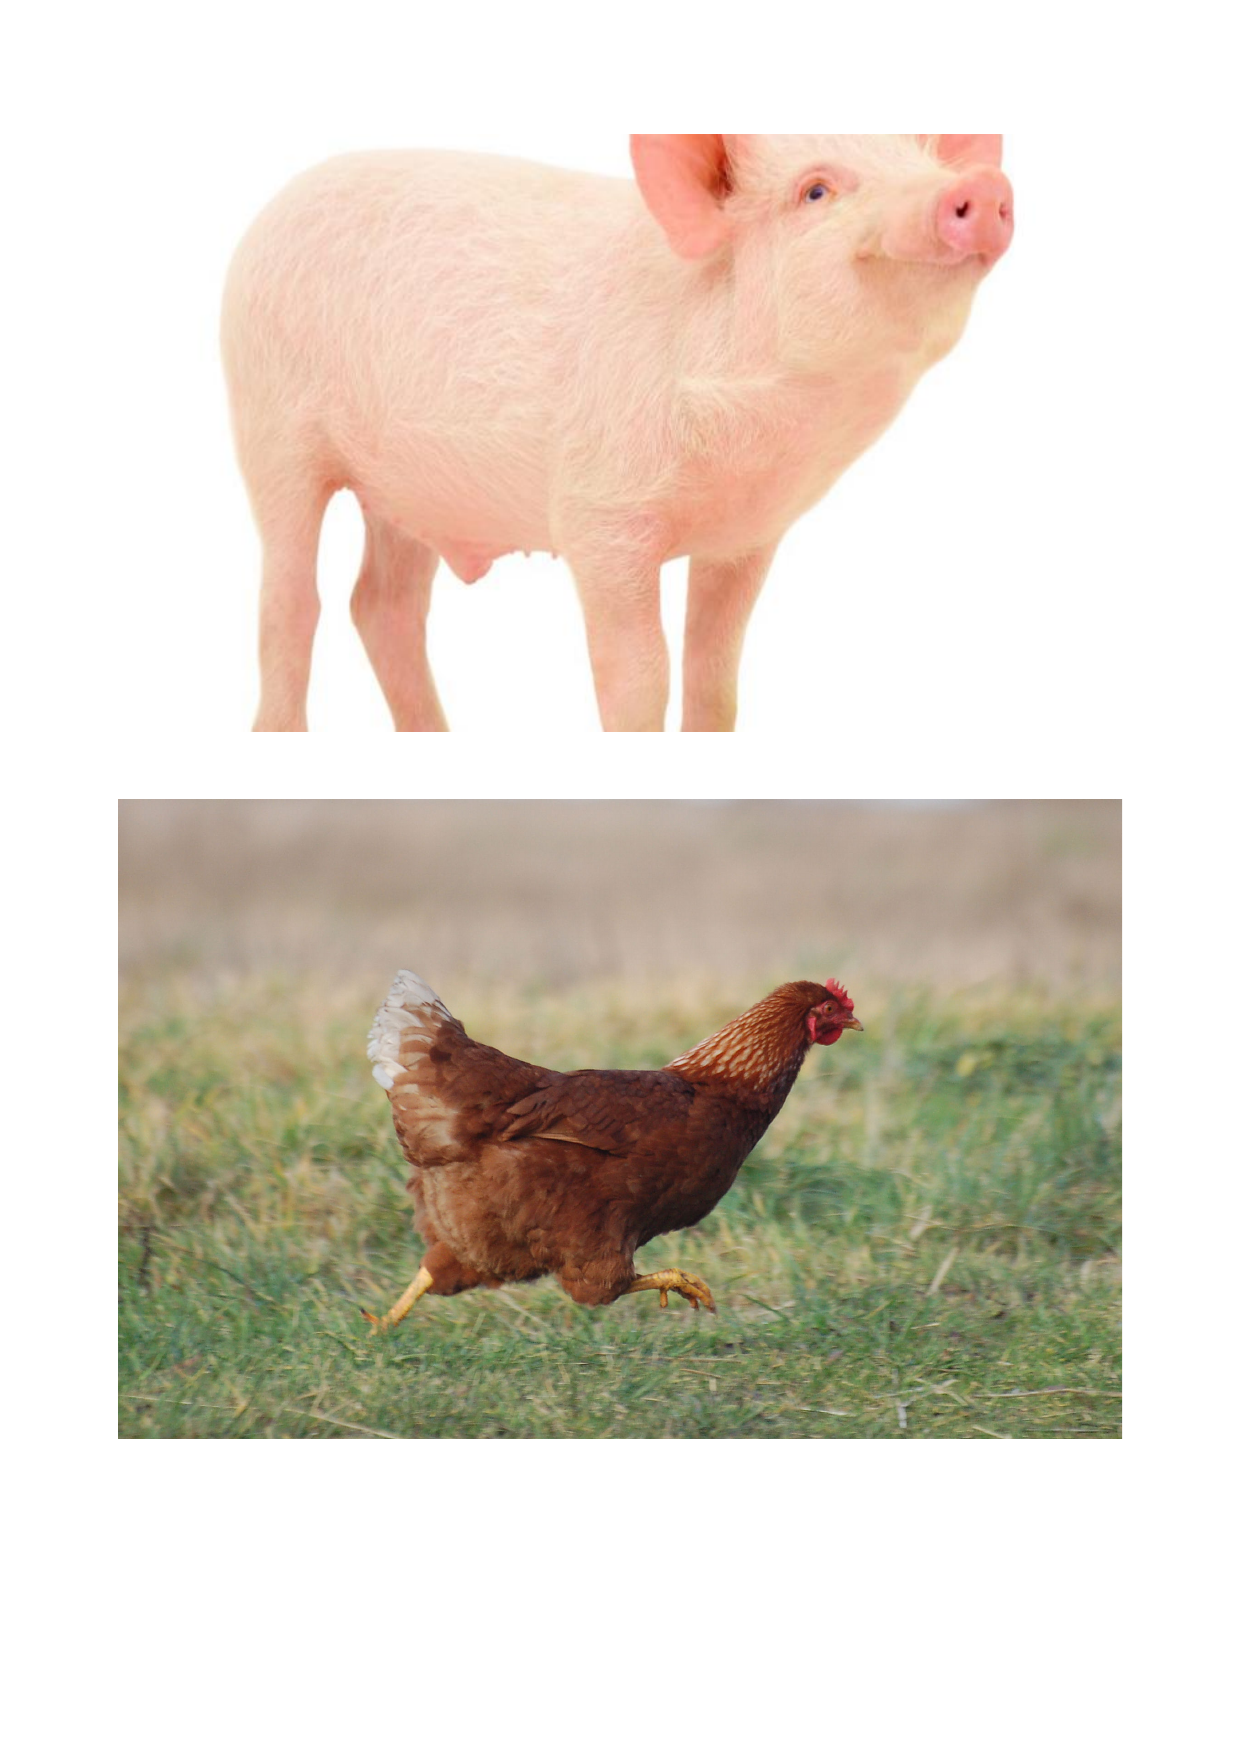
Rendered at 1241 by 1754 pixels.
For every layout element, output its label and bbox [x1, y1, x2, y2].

picture [135, 134, 1140, 732]
picture [118, 799, 1123, 1439]
